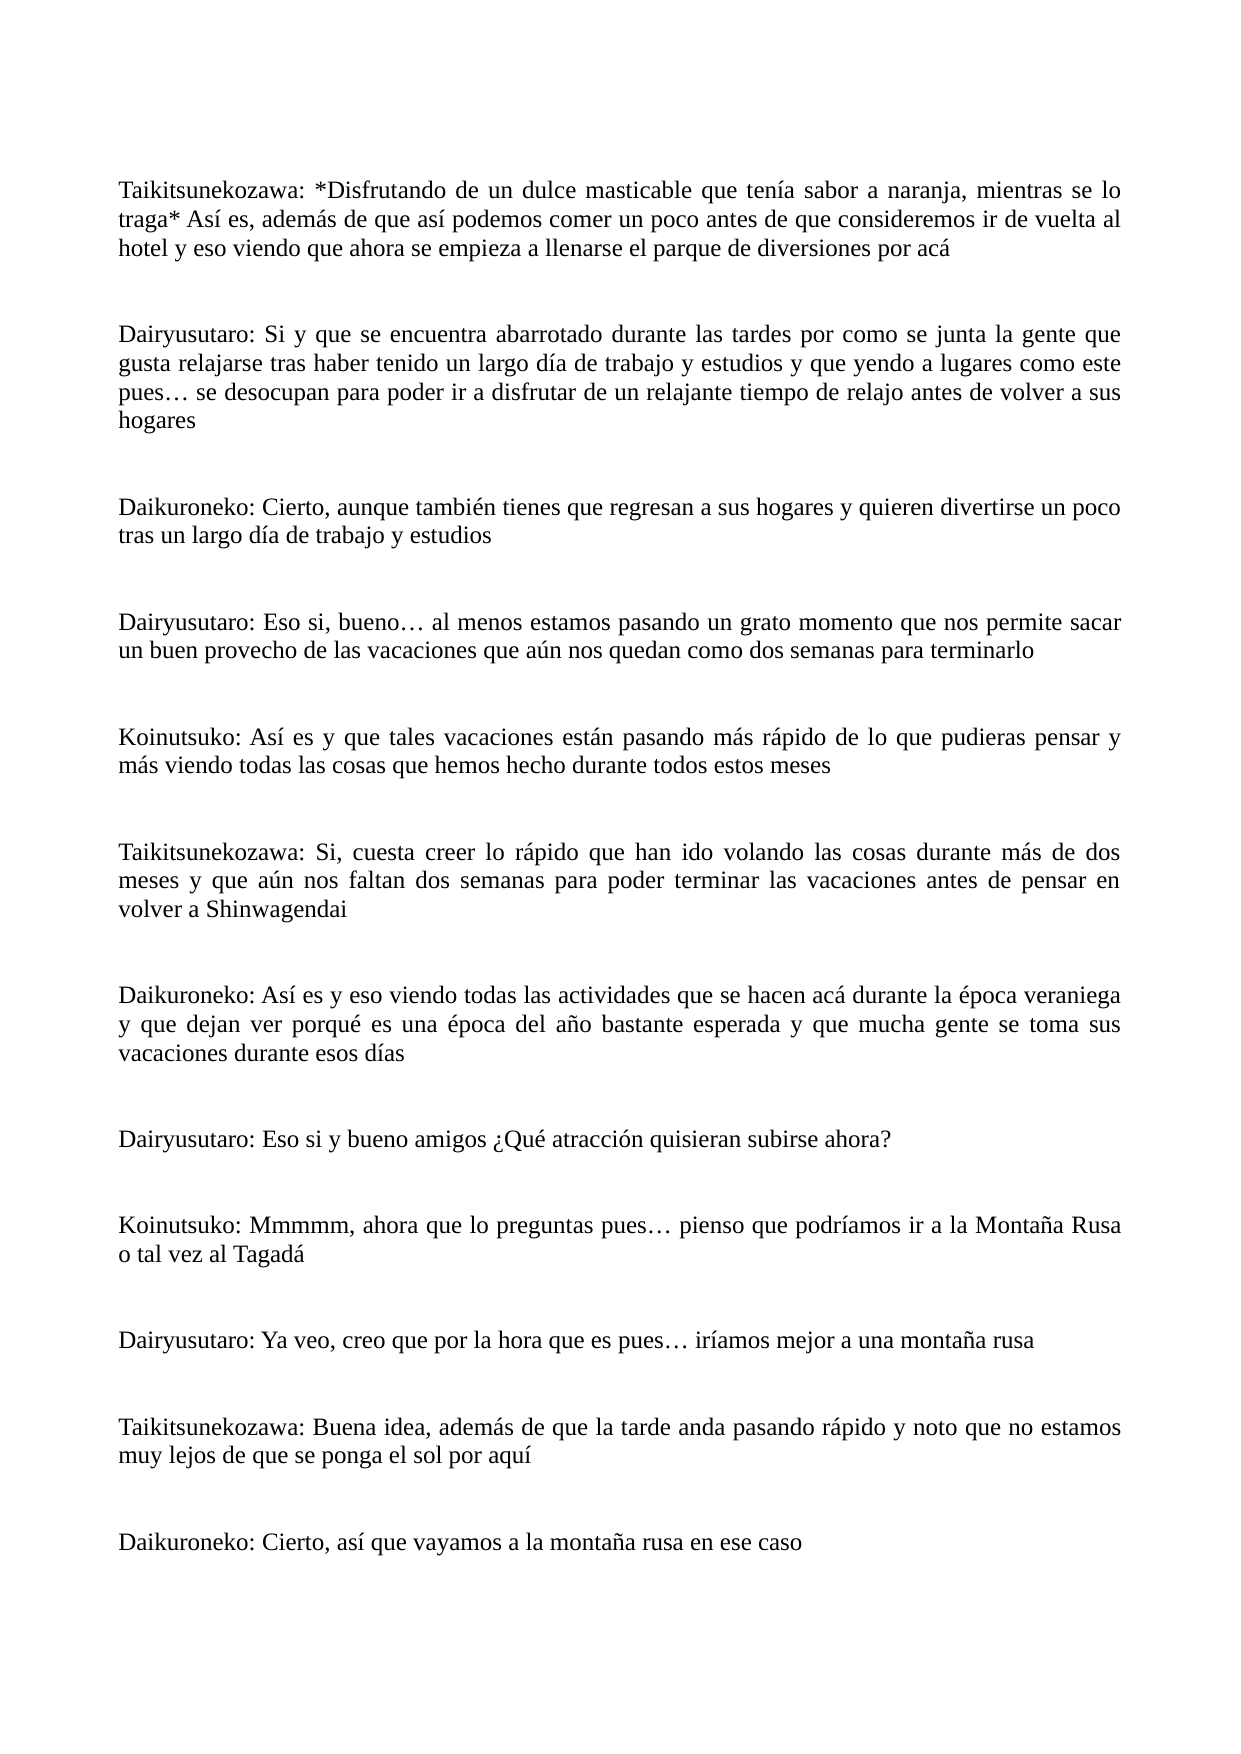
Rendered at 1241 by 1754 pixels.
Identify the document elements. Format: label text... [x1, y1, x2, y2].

text Daikuroneko: Así es y eso viendo todas las actividades que se hacen acá durante la época veraniega y que dejan ver porqué es una época del año bastante esperada y que mucha gente se toma sus vacaciones durante esos días [118, 981, 1122, 1067]
text Dairyusutaro: Eso si, bueno… al menos estamos pasando un grato momento que nos permite sacar un buen provecho de las vacaciones que aún nos quedan como dos semanas para terminarlo [118, 607, 1122, 664]
text Koinutsuko: Mmmmm, ahora que lo preguntas pues… pienso que podríamos ir a la Montaña Rusa o tal vez al Tagadá [118, 1211, 1122, 1268]
text Daikuroneko: Cierto, aunque también tienes que regresan a sus hogares y quieren divertirse un poco tras un largo día de trabajo y estudios [118, 492, 1122, 549]
text Daikuroneko: Cierto, así que vayamos a la montaña rusa en ese caso [118, 1527, 1122, 1556]
text Dairyusutaro: Ya veo, creo que por la hora que es pues… iríamos mejor a una montaña rusa [118, 1326, 1122, 1354]
text Taikitsunekozawa: Si, cuesta creer lo rápido que han ido volando las cosas durante más de dos meses y que aún nos faltan dos semanas para poder terminar las vacaciones antes de pensar en volver a Shinwagendai [118, 837, 1122, 923]
text Dairyusutaro: Eso si y bueno amigos ¿Qué atracción quisieran subirse ahora? [118, 1124, 1122, 1153]
text Koinutsuko: Así es y que tales vacaciones están pasando más rápido de lo que pudieras pensar y más viendo todas las cosas que hemos hecho durante todos estos meses [118, 722, 1122, 779]
text Taikitsunekozawa: Buena idea, además de que la tarde anda pasando rápido y noto que no estamos muy lejos de que se ponga el sol por aquí [118, 1412, 1122, 1469]
text Dairyusutaro: Si y que se encuentra abarrotado durante las tardes por como se junta la gente que gusta relajarse tras haber tenido un largo día de trabajo y estudios y que yendo a lugares como este pues… se desocupan para poder ir a disfrutar de un relajante tiempo de relajo antes de volver a sus hogares [118, 319, 1122, 434]
text Taikitsunekozawa: *Disfrutando de un dulce masticable que tenía sabor a naranja, mientras se lo traga* Así es, además de que así podemos comer un poco antes de que consideremos ir de vuelta al hotel y eso viendo que ahora se empieza a llenarse el parque de diversiones por acá [118, 176, 1122, 262]
